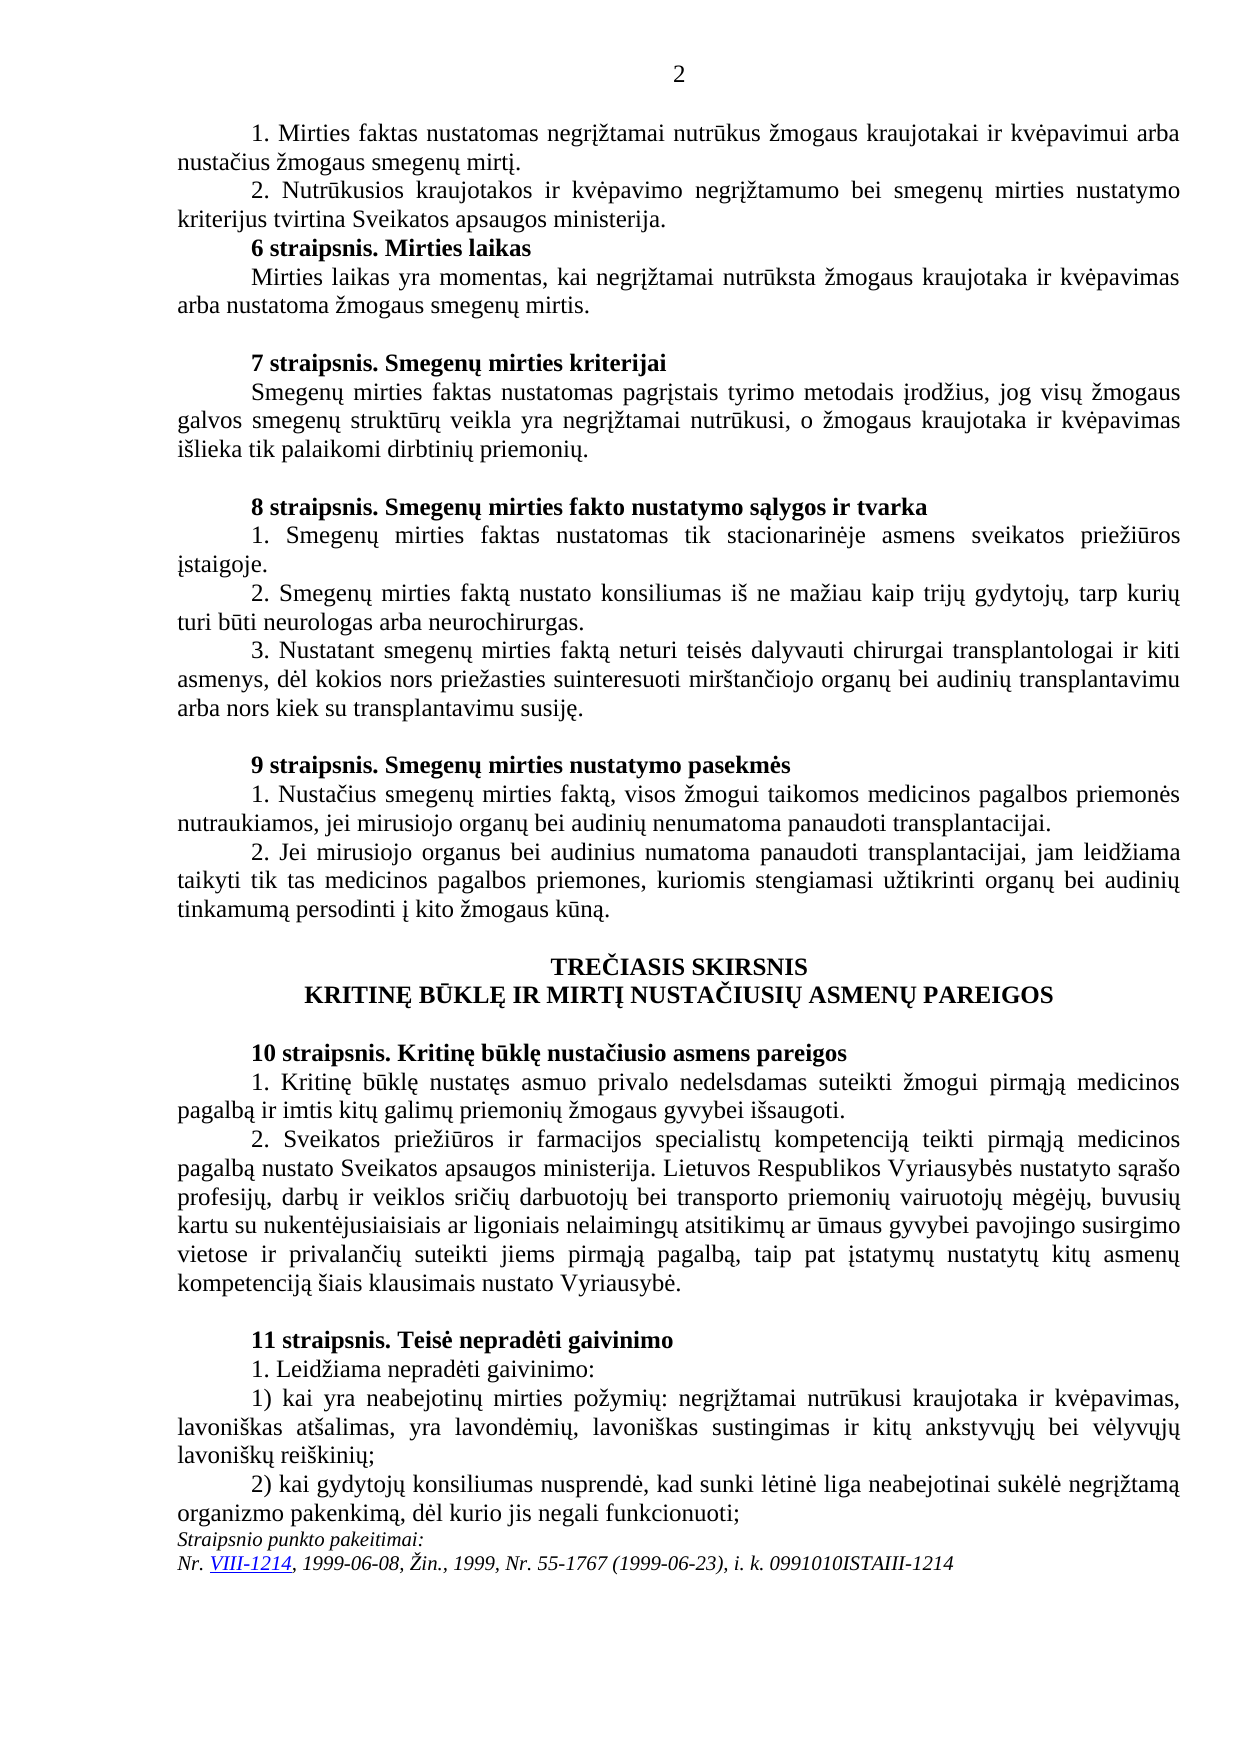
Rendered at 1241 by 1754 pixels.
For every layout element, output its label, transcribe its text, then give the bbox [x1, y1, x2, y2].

text KRITINĘ BŪKLĘ IR MIRTĮ NUSTAČIUSIŲ ASMENŲ PAREIGOS [177, 981, 1181, 1009]
text 2) kai gydytojų konsiliumas nusprendė, kad sunki lėtinė liga neabejotinai sukėlė negrįžtamą organizmo pakenkimą, dėl kurio jis negali funkcionuoti; [177, 1469, 1181, 1527]
text 2. Nutrūkusios kraujotakos ir kvėpavimo negrįžtamumo bei smegenų mirties nustatymo kriterijus tvirtina Sveikatos apsaugos ministerija. [177, 176, 1181, 233]
text 1. Leidžiama nepradėti gaivinimo: [177, 1354, 1181, 1383]
text TREČIASIS SKIRSNIS [177, 952, 1181, 981]
text Straipsnio punkto pakeitimai: [177, 1527, 1181, 1551]
text 2. Smegenų mirties faktą nustato konsiliumas iš ne mažiau kaip trijų gydytojų, tarp kurių turi būti neurologas arba neurochirurgas. [177, 578, 1181, 636]
text 8 straipsnis. Smegenų mirties fakto nustatymo sąlygos ir tvarka [177, 492, 1181, 521]
text Smegenų mirties faktas nustatomas pagrįstais tyrimo metodais įrodžius, jog visų žmogaus galvos smegenų struktūrų veikla yra negrįžtamai nutrūkusi, o žmogaus kraujotaka ir kvėpavimas išlieka tik palaikomi dirbtinių priemonių. [177, 377, 1181, 463]
text 11 straipsnis. Teisė nepradėti gaivinimo [177, 1326, 1181, 1354]
text 1. Mirties faktas nustatomas negrįžtamai nutrūkus žmogaus kraujotakai ir kvėpavimui arba nustačius žmogaus smegenų mirtį. [177, 118, 1181, 176]
text 9 straipsnis. Smegenų mirties nustatymo pasekmės [177, 751, 1181, 779]
text 1. Smegenų mirties faktas nustatomas tik stacionarinėje asmens sveikatos priežiūros įstaigoje. [177, 521, 1181, 578]
text 6 straipsnis. Mirties laikas [177, 233, 1181, 262]
text 2. Sveikatos priežiūros ir farmacijos specialistų kompetenciją teikti pirmąją medicinos pagalbą nustato Sveikatos apsaugos ministerija. Lietuvos Respublikos Vyriausybės nustatyto sąrašo profesijų, darbų ir veiklos sričių darbuotojų bei transporto priemonių vairuotojų mėgėjų, buvusių kartu su nukentėjusiaisiais ar ligoniais nelaimingų atsitikimų ar ūmaus gyvybei pavojingo susirgimo vietose ir privalančių suteikti jiems pirmąją pagalbą, taip pat įstatymų nustatytų kitų asmenų kompetenciją šiais klausimais nustato Vyriausybė. [177, 1124, 1181, 1297]
text Mirties laikas yra momentas, kai negrįžtamai nutrūksta žmogaus kraujotaka ir kvėpavimas arba nustatoma žmogaus smegenų mirtis. [177, 262, 1181, 319]
text 2. Jei mirusiojo organus bei audinius numatoma panaudoti transplantacijai, jam leidžiama taikyti tik tas medicinos pagalbos priemones, kuriomis stengiamasi užtikrinti organų bei audinių tinkamumą persodinti į kito žmogaus kūną. [177, 837, 1181, 923]
text 3. Nustatant smegenų mirties faktą neturi teisės dalyvauti chirurgai transplantologai ir kiti asmenys, dėl kokios nors priežasties suinteresuoti mirštančiojo organų bei audinių transplantavimu arba nors kiek su transplantavimu susiję. [177, 636, 1181, 722]
text 1. Kritinę būklę nustatęs asmuo privalo nedelsdamas suteikti žmogui pirmąją medicinos pagalbą ir imtis kitų galimų priemonių žmogaus gyvybei išsaugoti. [177, 1067, 1181, 1124]
text 1) kai yra neabejotinų mirties požymių: negrįžtamai nutrūkusi kraujotaka ir kvėpavimas, lavoniškas atšalimas, yra lavondėmių, lavoniškas sustingimas ir kitų ankstyvųjų bei vėlyvųjų lavoniškų reiškinių; [177, 1383, 1181, 1469]
text 1. Nustačius smegenų mirties faktą, visos žmogui taikomos medicinos pagalbos priemonės nutraukiamos, jei mirusiojo organų bei audinių nenumatoma panaudoti transplantacijai. [177, 779, 1181, 837]
text Nr. VIII-1214, 1999-06-08, Žin., 1999, Nr. 55-1767 (1999-06-23), i. k. 0991010ISTAIII-1214 [177, 1551, 1181, 1575]
text 7 straipsnis. Smegenų mirties kriterijai [177, 348, 1181, 377]
text 10 straipsnis. Kritinę būklę nustačiusio asmens pareigos [177, 1038, 1181, 1067]
